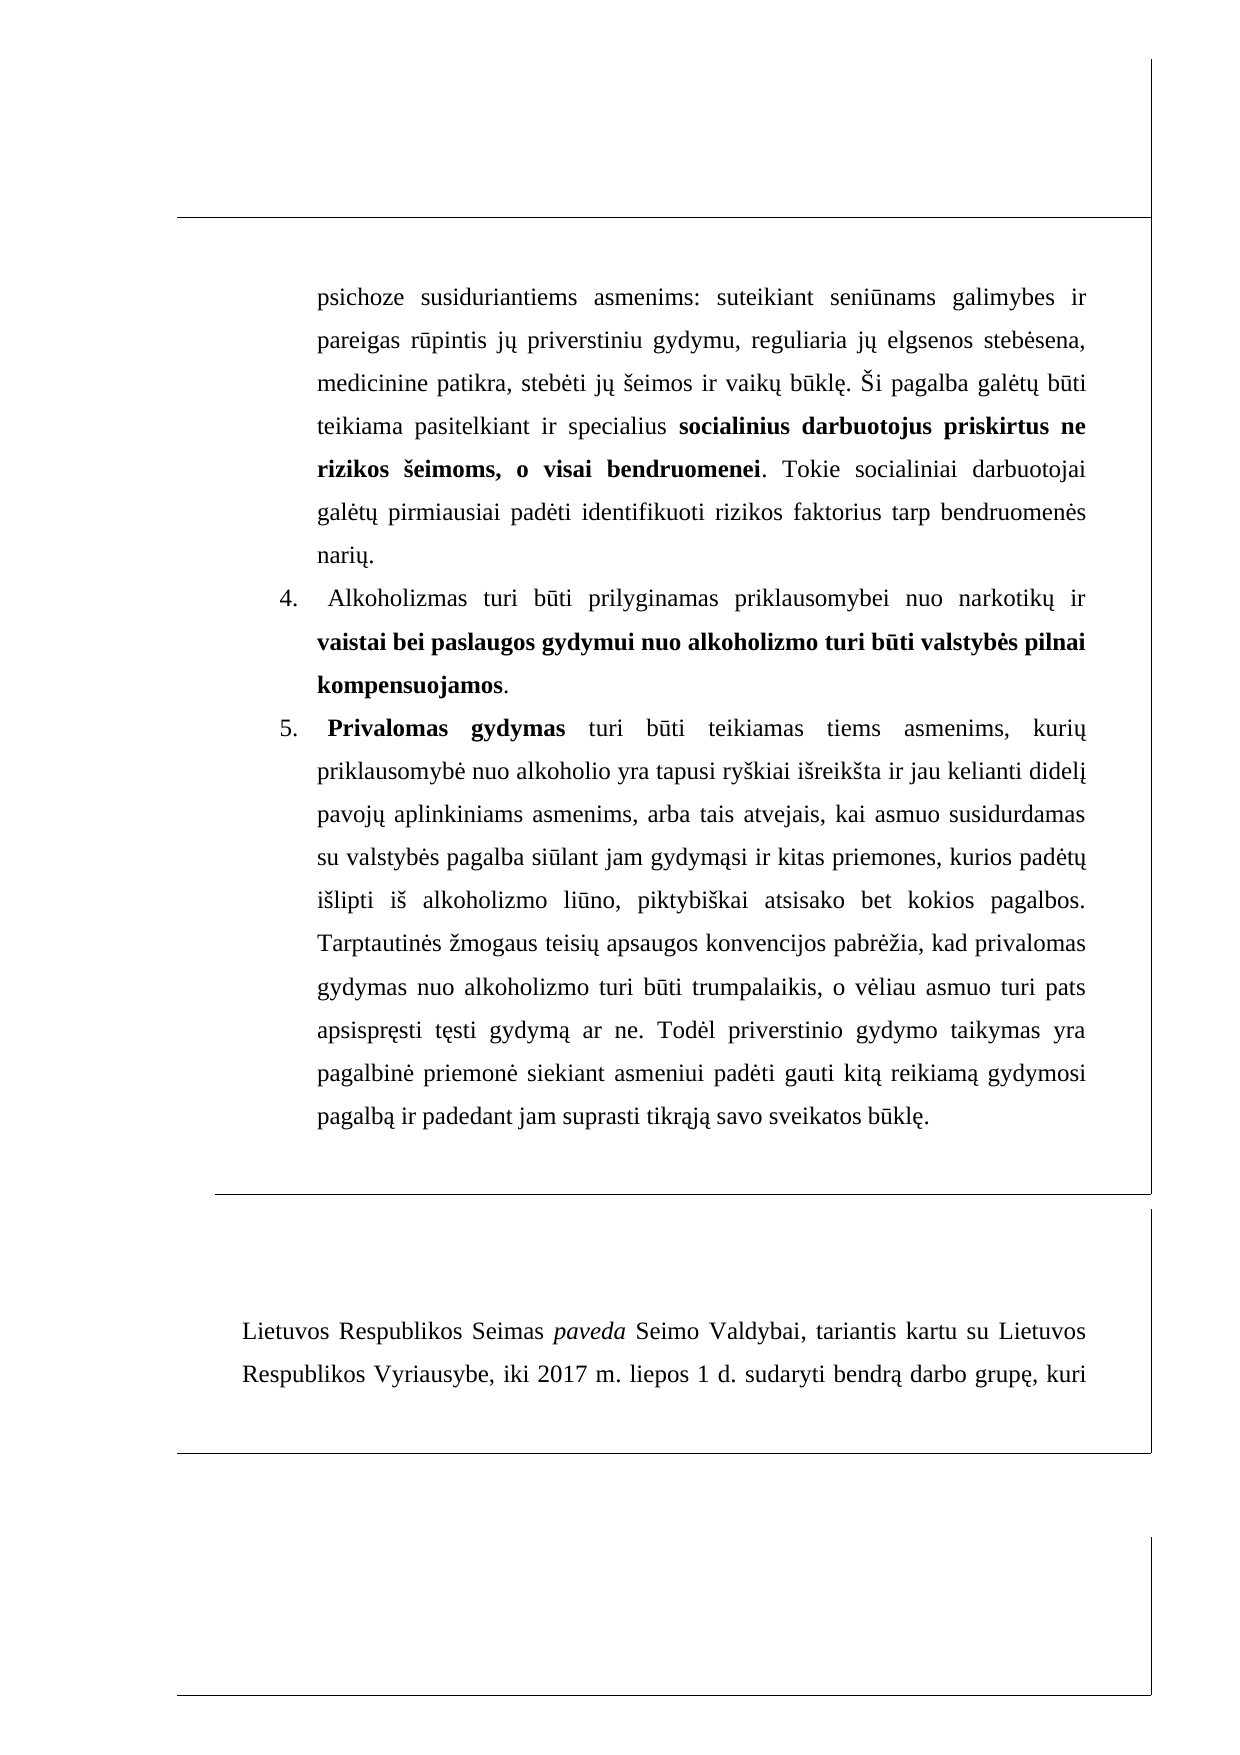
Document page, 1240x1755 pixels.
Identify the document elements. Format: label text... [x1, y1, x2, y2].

text 4. Alkoholizmas turi būti prilyginamas priklausomybei nuo narkotikų ir vaistai bei paslaugos gydymui nuo alkoholizmo turi būti valstybės pilnai kompensuojamos. [215, 519, 1151, 648]
text Lietuvos Respublikos Seimas paveda Seimo Valdybai, tariantis kartu su Lietuvos Respublikos Vyriausybe, iki 2017 m. liepos 1 d. sudaryti bendrą darbo grupę, kuri [177, 1252, 1151, 1453]
text 3. Vietos seniūnams kartu su vietos bendruomenės lyderiais, bei policijos atstovais ir medikais turėtų būti suteiktos žymiai didesnės teisės ir atsakomybės padėti lėtiniu alkoholizmu sergantiems ar su alkoholizmo psichoze susiduriantiems asmenims: suteikiant seniūnams galimybes ir pareigas rūpintis jų priverstiniu gydymu, reguliaria jų elgsenos stebėsena, medicinine patikra, stebėti jų šeimos ir vaikų būklę. Ši pagalba galėtų būti teikiama pasitelkiant ir specialius socialinius darbuotojus priskirtus ne rizikos šeimoms, o visai bendruomenei. Tokie socialiniai darbuotojai galėtų pirmiausiai padėti identifikuoti rizikos faktorius tarp bendruomenės narių. [215, 217, 1151, 519]
text 5. Privalomas gydymas turi būti teikiamas tiems asmenims, kurių priklausomybė nuo alkoholio yra tapusi ryškiai išreikšta ir jau kelianti didelį pavojų aplinkiniams asmenims, arba tais atvejais, kai asmuo susidurdamas su valstybės pagalba siūlant jam gydymąsi ir kitas priemones, kurios padėtų išlipti iš alkoholizmo liūno, piktybiškai atsisako bet kokios pagalbos. Tarptautinės žmogaus teisių apsaugos konvencijos pabrėžia, kad privalomas gydymas nuo alkoholizmo turi būti trumpalaikis, o vėliau asmuo turi pats apsispręsti tęsti gydymą ar ne. Todėl priverstinio gydymo taikymas yra pagalbinė priemonė siekiant asmeniui padėti gauti kitą reikiamą gydymosi pagalbą ir padedant jam suprasti tikrąją savo sveikatos būklę. [215, 648, 1151, 1194]
